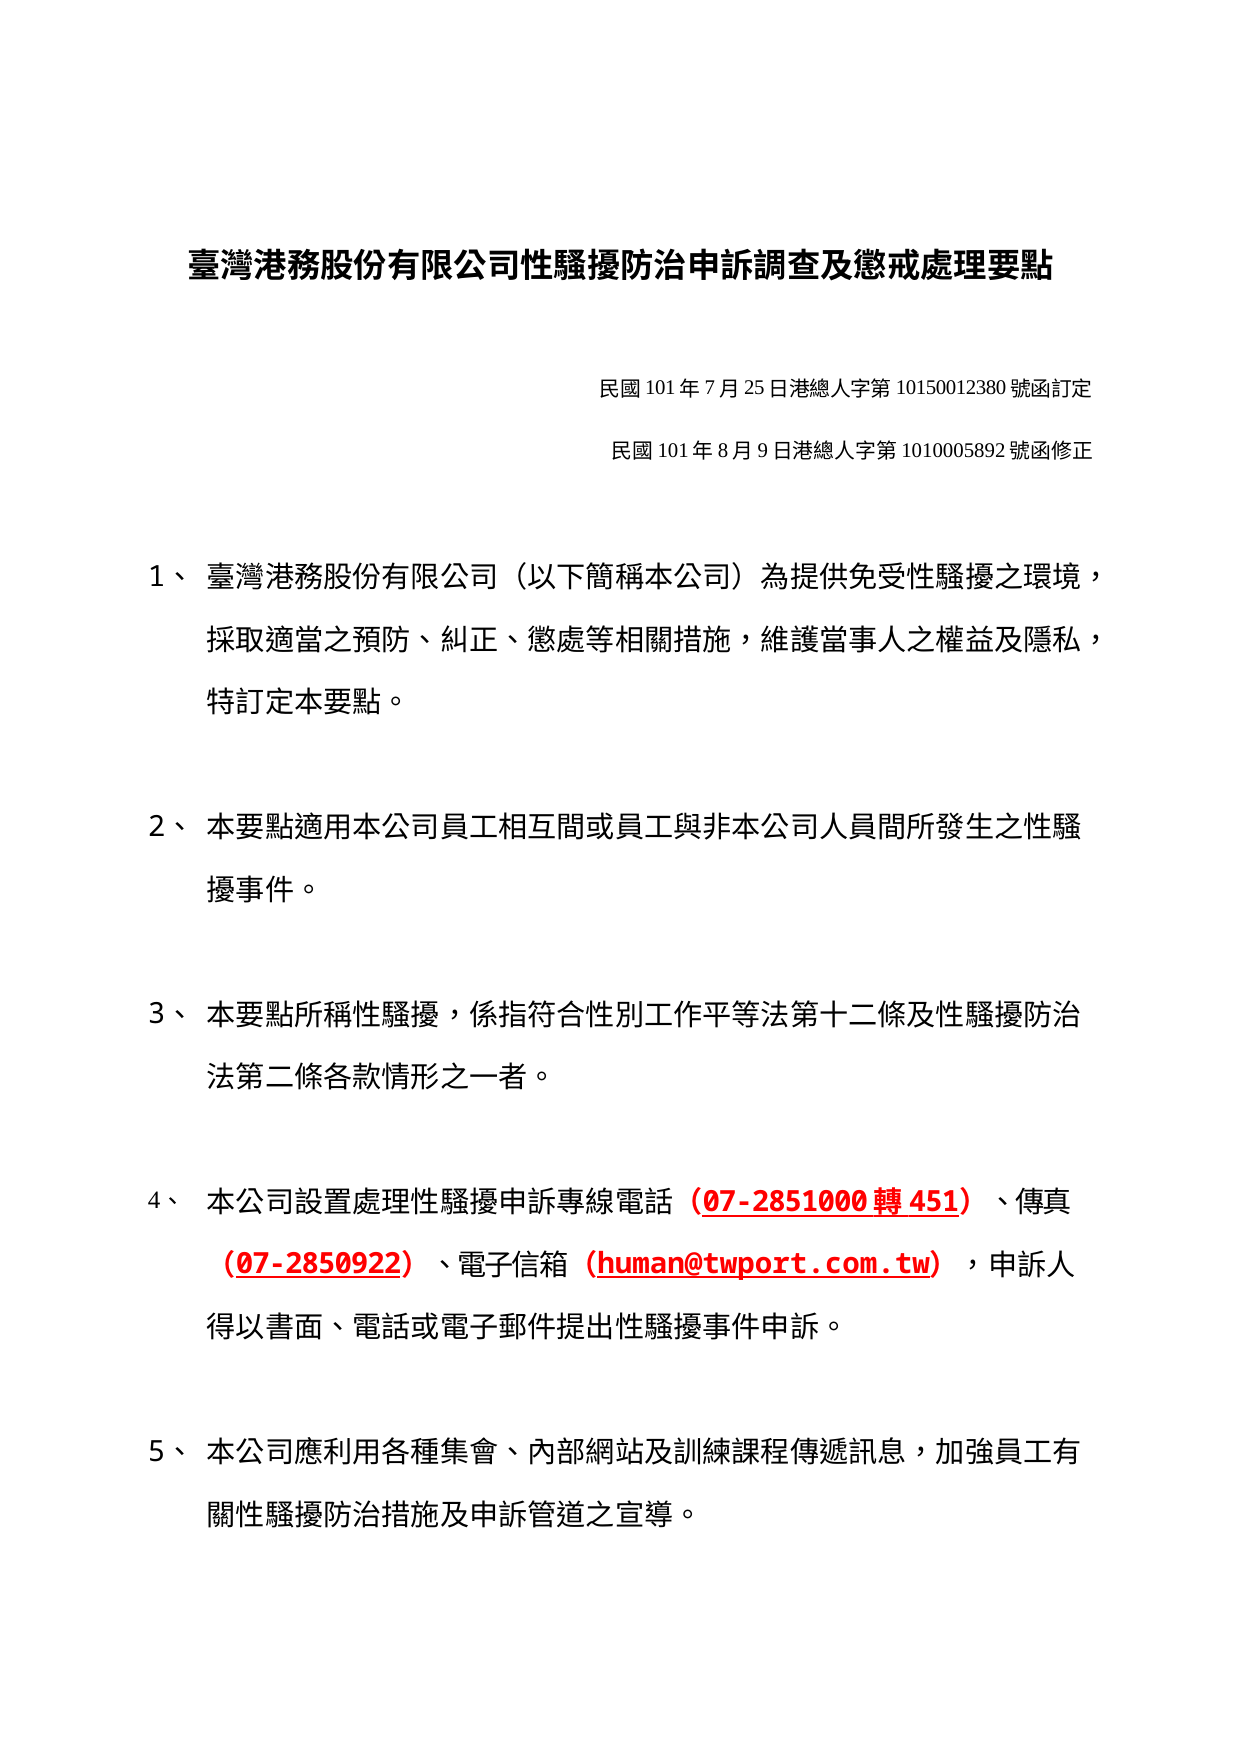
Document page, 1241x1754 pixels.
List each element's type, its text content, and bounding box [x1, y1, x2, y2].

list 臺灣港務股份有限公司（以下簡稱本公司）為提供免受性騷擾之環境，採取適當之預防、糾正、懲處等相關措施，維護當事人之權益及隱私，特訂定本要點。 [148, 533, 1092, 721]
list 本公司應利用各種集會、內部網站及訓練課程傳遞訊息，加強員工有關性騷擾防治措施及申訴管道之宣導。 [148, 1408, 1092, 1533]
list 本要點適用本公司員工相互間或員工與非本公司人員間所發生之性騷擾事件。 [148, 783, 1092, 908]
list 本要點所稱性騷擾，係指符合性別工作平等法第十二條及性騷擾防治法第二條各款情形之一者。 [148, 971, 1092, 1096]
list 本公司設置處理性騷擾申訴專線電話（07-2851000轉451）、傳真（07-2850922）、電子信箱（human@twport.com.tw），申訴人得以書面、電話或電子郵件提出性騷擾事件申訴。 [148, 1158, 1092, 1346]
text 臺灣港務股份有限公司性騷擾防治申訴調查及懲戒處理要點 [148, 221, 1092, 283]
text 民國101年8月9日港總人字第1010005892號函修正 [148, 408, 1092, 471]
text 民國101年7月25日港總人字第10150012380號函訂定 [148, 346, 1092, 408]
